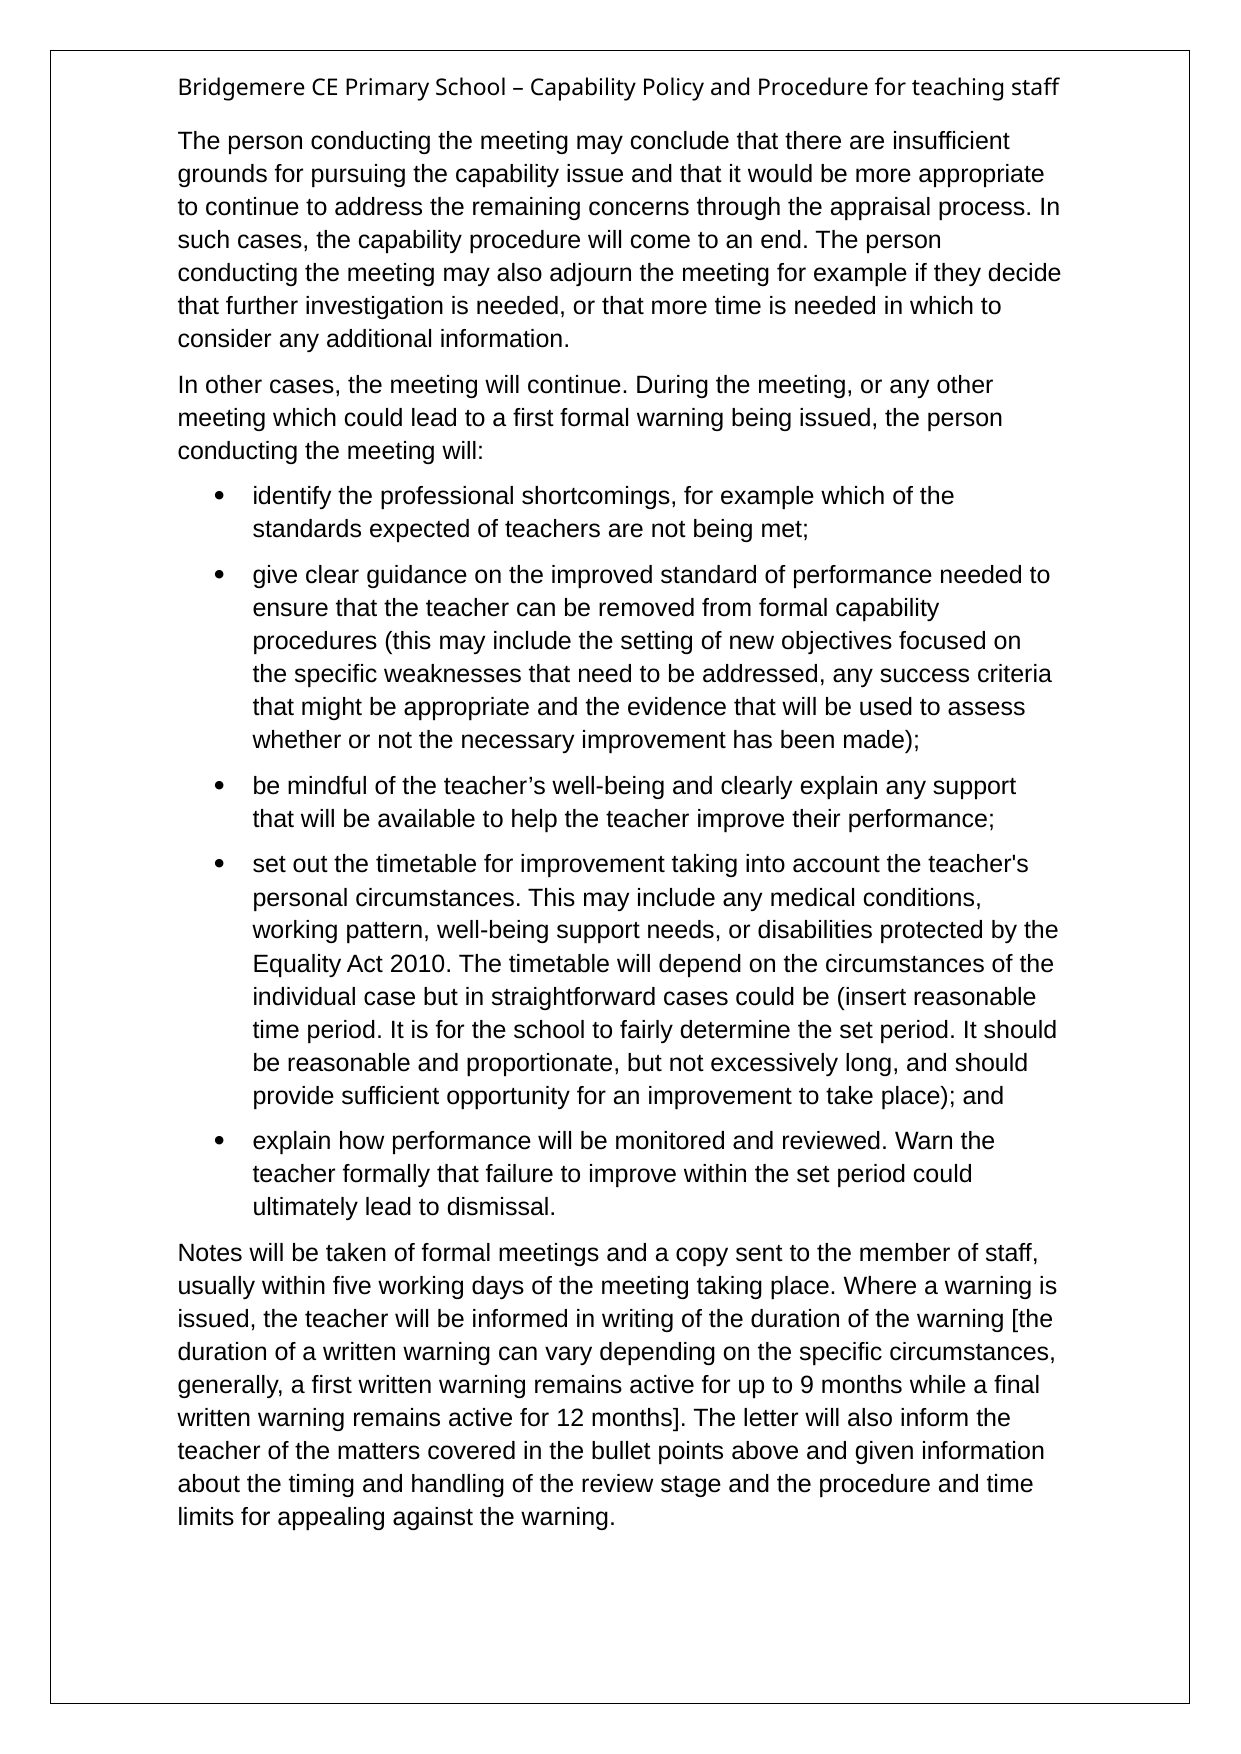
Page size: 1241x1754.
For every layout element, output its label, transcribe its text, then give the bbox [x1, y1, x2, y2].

text Notes will be taken of formal meetings and a copy sent to the member of staff, usually within five working days of the meeting taking place. Where a warning is issued, the teacher will be informed in writing of the duration of the warning [the duration of a written warning can vary depending on the specific circumstances, generally, a first written warning remains active for up to 9 months while a final written warning remains active for 12 months]. The letter will also inform the teacher of the matters covered in the bullet points above and given information about the timing and handling of the review stage and the procedure and time limits for appealing against the warning. [177, 1238, 1063, 1531]
list set out the timetable for improvement taking into account the teacher's personal circumstances. This may include any medical conditions, working pattern, well-being support needs, or disabilities protected by the Equality Act 2010. The timetable will depend on the circumstances of the individual case but in straightforward cases could be (insert reasonable time period. It is for the school to fairly determine the set period. It should be reasonable and proportionate, but not excessively long, and should provide sufficient opportunity for an improvement to take place); and [215, 849, 1063, 1109]
list give clear guidance on the improved standard of performance needed to ensure that the teacher can be removed from formal capability procedures (this may include the setting of new objectives focused on the specific weaknesses that need to be addressed, any success criteria that might be appropriate and the evidence that will be used to assess whether or not the necessary improvement has been made); [215, 560, 1063, 754]
text The person conducting the meeting may conclude that there are insufficient grounds for pursuing the capability issue and that it would be more appropriate to continue to address the remaining concerns through the appraisal process. In such cases, the capability procedure will come to an end. The person conducting the meeting may also adjourn the meeting for example if they decide that further investigation is needed, or that more time is needed in which to consider any additional information. [177, 126, 1063, 353]
text In other cases, the meeting will continue. During the meeting, or any other meeting which could lead to a first formal warning being issued, the person conducting the meeting will: [177, 370, 1063, 464]
list be mindful of the teacher’s well-being and clearly explain any support that will be available to help the teacher improve their performance; [215, 771, 1063, 833]
list identify the professional shortcomings, for example which of the standards expected of teachers are not being met; [215, 481, 1063, 543]
list explain how performance will be monitored and reviewed. Warn the teacher formally that failure to improve within the set period could ultimately lead to dismissal. [215, 1126, 1063, 1221]
